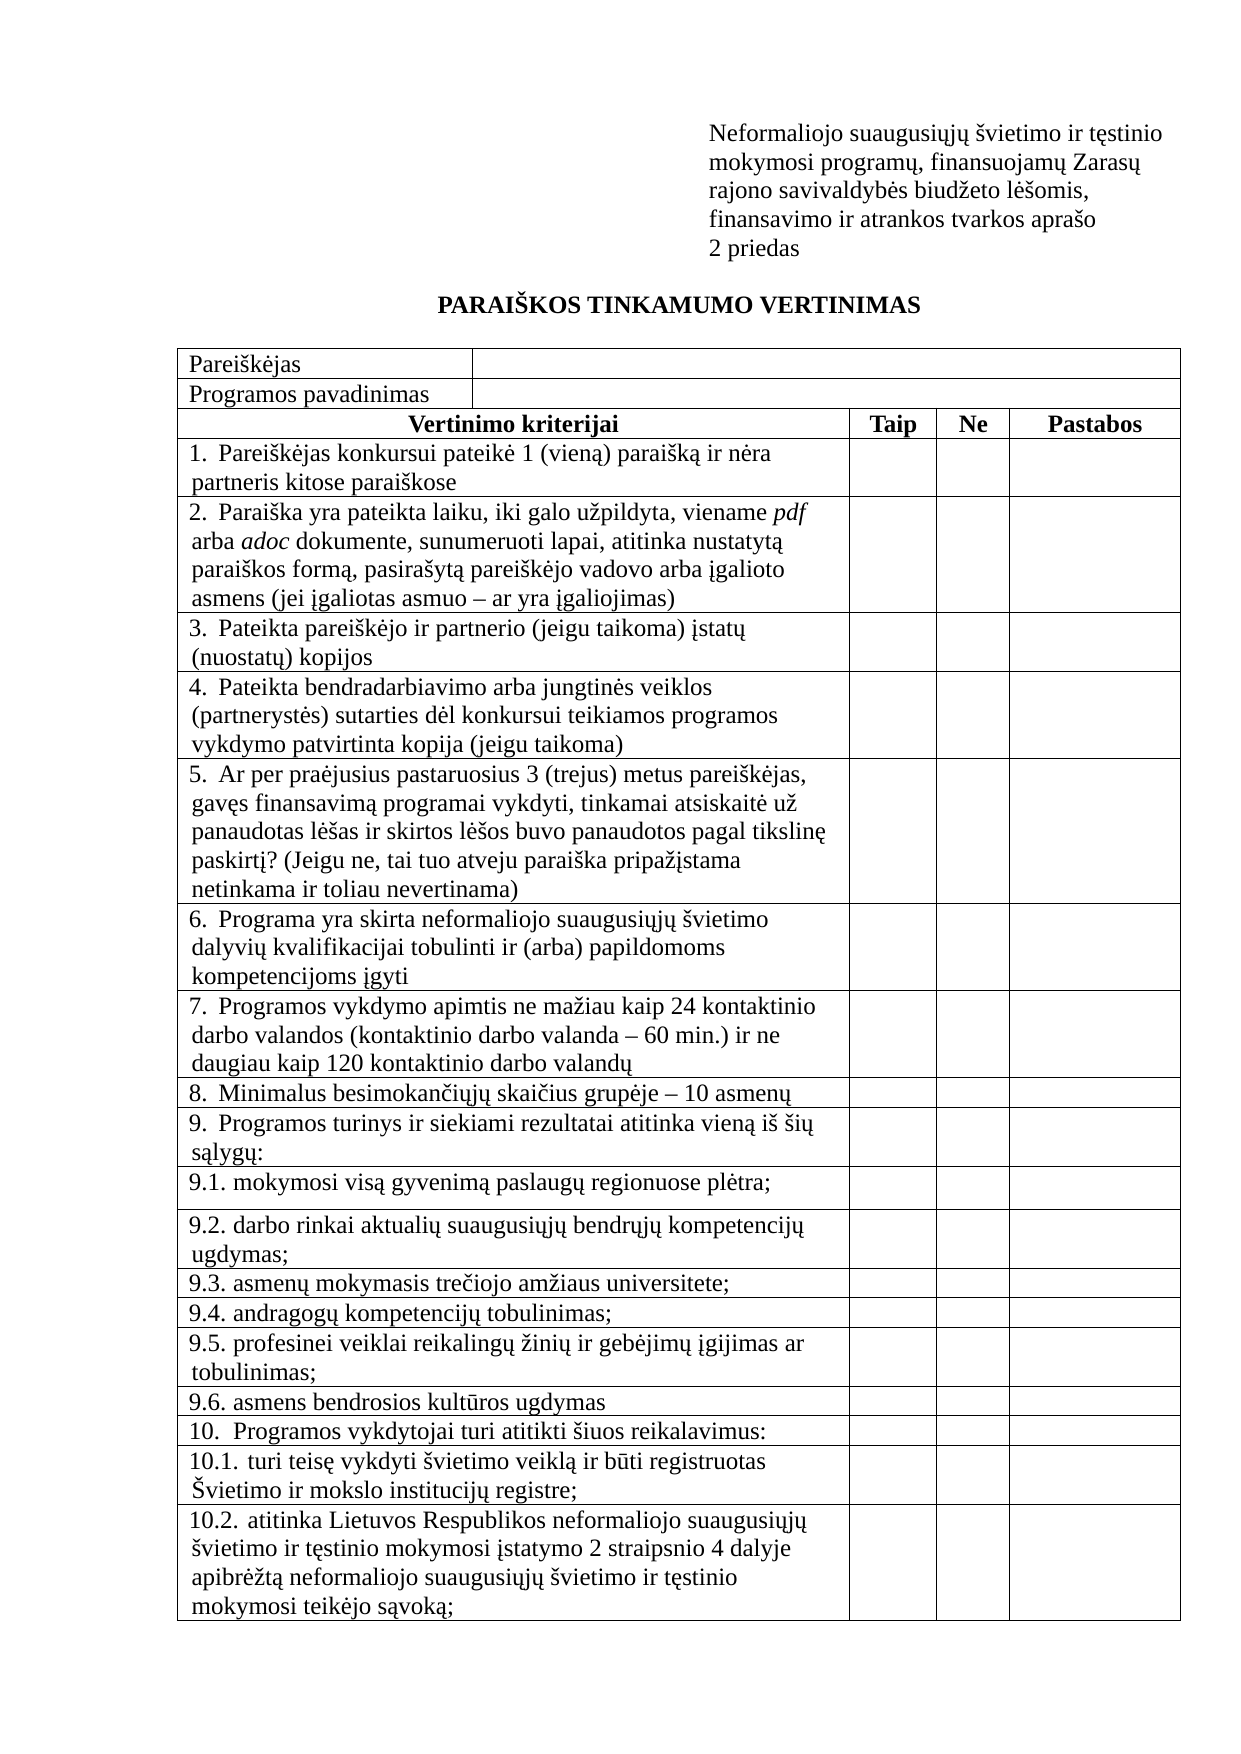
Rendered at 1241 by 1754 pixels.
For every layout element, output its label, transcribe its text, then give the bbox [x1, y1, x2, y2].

table_cell [850, 1505, 936, 1620]
table_cell 2. Paraiška yra pateikta laiku, iki galo užpildyta, viename pdf arba adoc dokumente, sunumeruoti lapai, atitinka nustatytą paraiškos formą, pasirašytą pareiškėjo vadovo arba įgalioto asmens (jei įgaliotas asmuo – ar yra įgaliojimas) [178, 497, 849, 612]
table_cell [850, 904, 936, 990]
table_cell [1010, 1210, 1180, 1267]
table_cell 9.5. profesinei veiklai reikalingų žinių ir gebėjimų įgijimas ar tobulinimas; [178, 1328, 849, 1386]
table_cell [1010, 991, 1180, 1077]
table_cell [937, 1269, 1009, 1297]
table_cell Taip [850, 409, 936, 437]
table_cell [850, 1387, 936, 1415]
table_cell [850, 1416, 936, 1445]
table_cell [937, 1108, 1009, 1166]
table_cell 8. Minimalus besimokančiųjų skaičius grupėje – 10 asmenų [178, 1078, 849, 1107]
table_cell [850, 991, 936, 1077]
table_header [473, 349, 1180, 378]
table_cell [937, 1505, 1009, 1620]
table_cell [850, 1167, 936, 1209]
table_cell [937, 613, 1009, 671]
table_cell [1010, 759, 1180, 903]
table_cell [850, 1269, 936, 1297]
table_cell [1010, 1416, 1180, 1445]
table_cell 10. Programos vykdytojai turi atitikti šiuos reikalavimus: [178, 1416, 849, 1445]
table_cell [1010, 1387, 1180, 1415]
table_cell 10.2. atitinka Lietuvos Respublikos neformaliojo suaugusiųjų švietimo ir tęstinio mokymosi įstatymo 2 straipsnio 4 dalyje apibrėžtą neformaliojo suaugusiųjų švietimo ir tęstinio mokymosi teikėjo sąvoką; [178, 1505, 849, 1620]
table_cell 9.3. asmenų mokymasis trečiojo amžiaus universitete; [178, 1269, 849, 1297]
table_cell Vertinimo kriterijai [178, 409, 849, 437]
table_cell [850, 1446, 936, 1504]
table_cell 9.6. asmens bendrosios kultūros ugdymas [178, 1387, 849, 1415]
text mokymosi programų, finansuojamų Zarasų [177, 147, 1181, 176]
table_cell 4. Pateikta bendradarbiavimo arba jungtinės veiklos (partnerystės) sutarties dėl konkursui teikiamos programos vykdymo patvirtinta kopija (jeigu taikoma) [178, 672, 849, 758]
table_cell [850, 1328, 936, 1386]
table_cell Pastabos [1010, 409, 1180, 437]
table_cell [850, 1108, 936, 1166]
table_cell [850, 613, 936, 671]
table_cell [850, 1210, 936, 1267]
table_cell [1010, 1298, 1180, 1327]
table_cell [937, 497, 1009, 612]
table_cell 9. Programos turinys ir siekiami rezultatai atitinka vieną iš šių sąlygų: [178, 1108, 849, 1166]
table_cell 9.1. mokymosi visą gyvenimą paslaugų regionuose plėtra; [178, 1167, 849, 1209]
table_cell [937, 1078, 1009, 1107]
table_cell 3. Pateikta pareiškėjo ir partnerio (jeigu taikoma) įstatų (nuostatų) kopijos [178, 613, 849, 671]
table_cell 1. Pareiškėjas konkursui pateikė 1 (vieną) paraišką ir nėra partneris kitose paraiškose [178, 439, 849, 496]
table_cell [937, 1446, 1009, 1504]
table_cell [850, 1298, 936, 1327]
table_cell [850, 1078, 936, 1107]
table_cell [850, 759, 936, 903]
table_cell 7. Programos vykdymo apimtis ne mažiau kaip 24 kontaktinio darbo valandos (kontaktinio darbo valanda – 60 min.) ir ne daugiau kaip 120 kontaktinio darbo valandų [178, 991, 849, 1077]
table_cell [1010, 904, 1180, 990]
text Neformaliojo suaugusiųjų švietimo ir tęstinio [177, 118, 1181, 147]
table_cell [937, 759, 1009, 903]
table_cell [937, 1387, 1009, 1415]
table_cell [1010, 1505, 1180, 1620]
table_cell [1010, 1167, 1180, 1209]
table_cell [1010, 672, 1180, 758]
table_cell Programos pavadinimas [178, 379, 472, 408]
table_cell [937, 1416, 1009, 1445]
table_cell [1010, 1446, 1180, 1504]
table_cell [1010, 1269, 1180, 1297]
text 2 priedas [177, 233, 1181, 262]
table_cell 10.1. turi teisę vykdyti švietimo veiklą ir būti registruotas Švietimo ir mokslo institucijų registre; [178, 1446, 849, 1504]
table_cell [937, 1298, 1009, 1327]
table_cell [937, 1210, 1009, 1267]
table_cell Ne [937, 409, 1009, 437]
table_cell [937, 904, 1009, 990]
table_cell [1010, 1078, 1180, 1107]
table_cell [850, 672, 936, 758]
table_cell [937, 1167, 1009, 1209]
table_header Pareiškėjas [178, 349, 472, 378]
table_cell 5. Ar per praėjusius pastaruosius 3 (trejus) metus pareiškėjas, gavęs finansavimą programai vykdyti, tinkamai atsiskaitė už panaudotas lėšas ir skirtos lėšos buvo panaudotos pagal tikslinę paskirtį? (Jeigu ne, tai tuo atveju paraiška pripažįstama netinkama ir toliau nevertinama) [178, 759, 849, 903]
text rajono savivaldybės biudžeto lėšomis, [177, 176, 1181, 204]
table_cell [1010, 439, 1180, 496]
table_cell [1010, 613, 1180, 671]
table_cell [937, 1328, 1009, 1386]
table_cell [1010, 497, 1180, 612]
table_cell [850, 439, 936, 496]
table_cell [1010, 1108, 1180, 1166]
table_cell [937, 991, 1009, 1077]
text finansavimo ir atrankos tvarkos aprašo [177, 204, 1181, 233]
table_cell 9.4. andragogų kompetencijų tobulinimas; [178, 1298, 849, 1327]
table_cell [473, 379, 1180, 408]
table_cell [1010, 1328, 1180, 1386]
text PARAIŠKOS TINKAMUMO VERTINIMAS [177, 291, 1181, 319]
table_cell [937, 672, 1009, 758]
table_cell [850, 497, 936, 612]
table_cell 9.2. darbo rinkai aktualių suaugusiųjų bendrųjų kompetencijų ugdymas; [178, 1210, 849, 1267]
table_cell [937, 439, 1009, 496]
table_cell 6. Programa yra skirta neformaliojo suaugusiųjų švietimo dalyvių kvalifikacijai tobulinti ir (arba) papildomoms kompetencijoms įgyti [178, 904, 849, 990]
